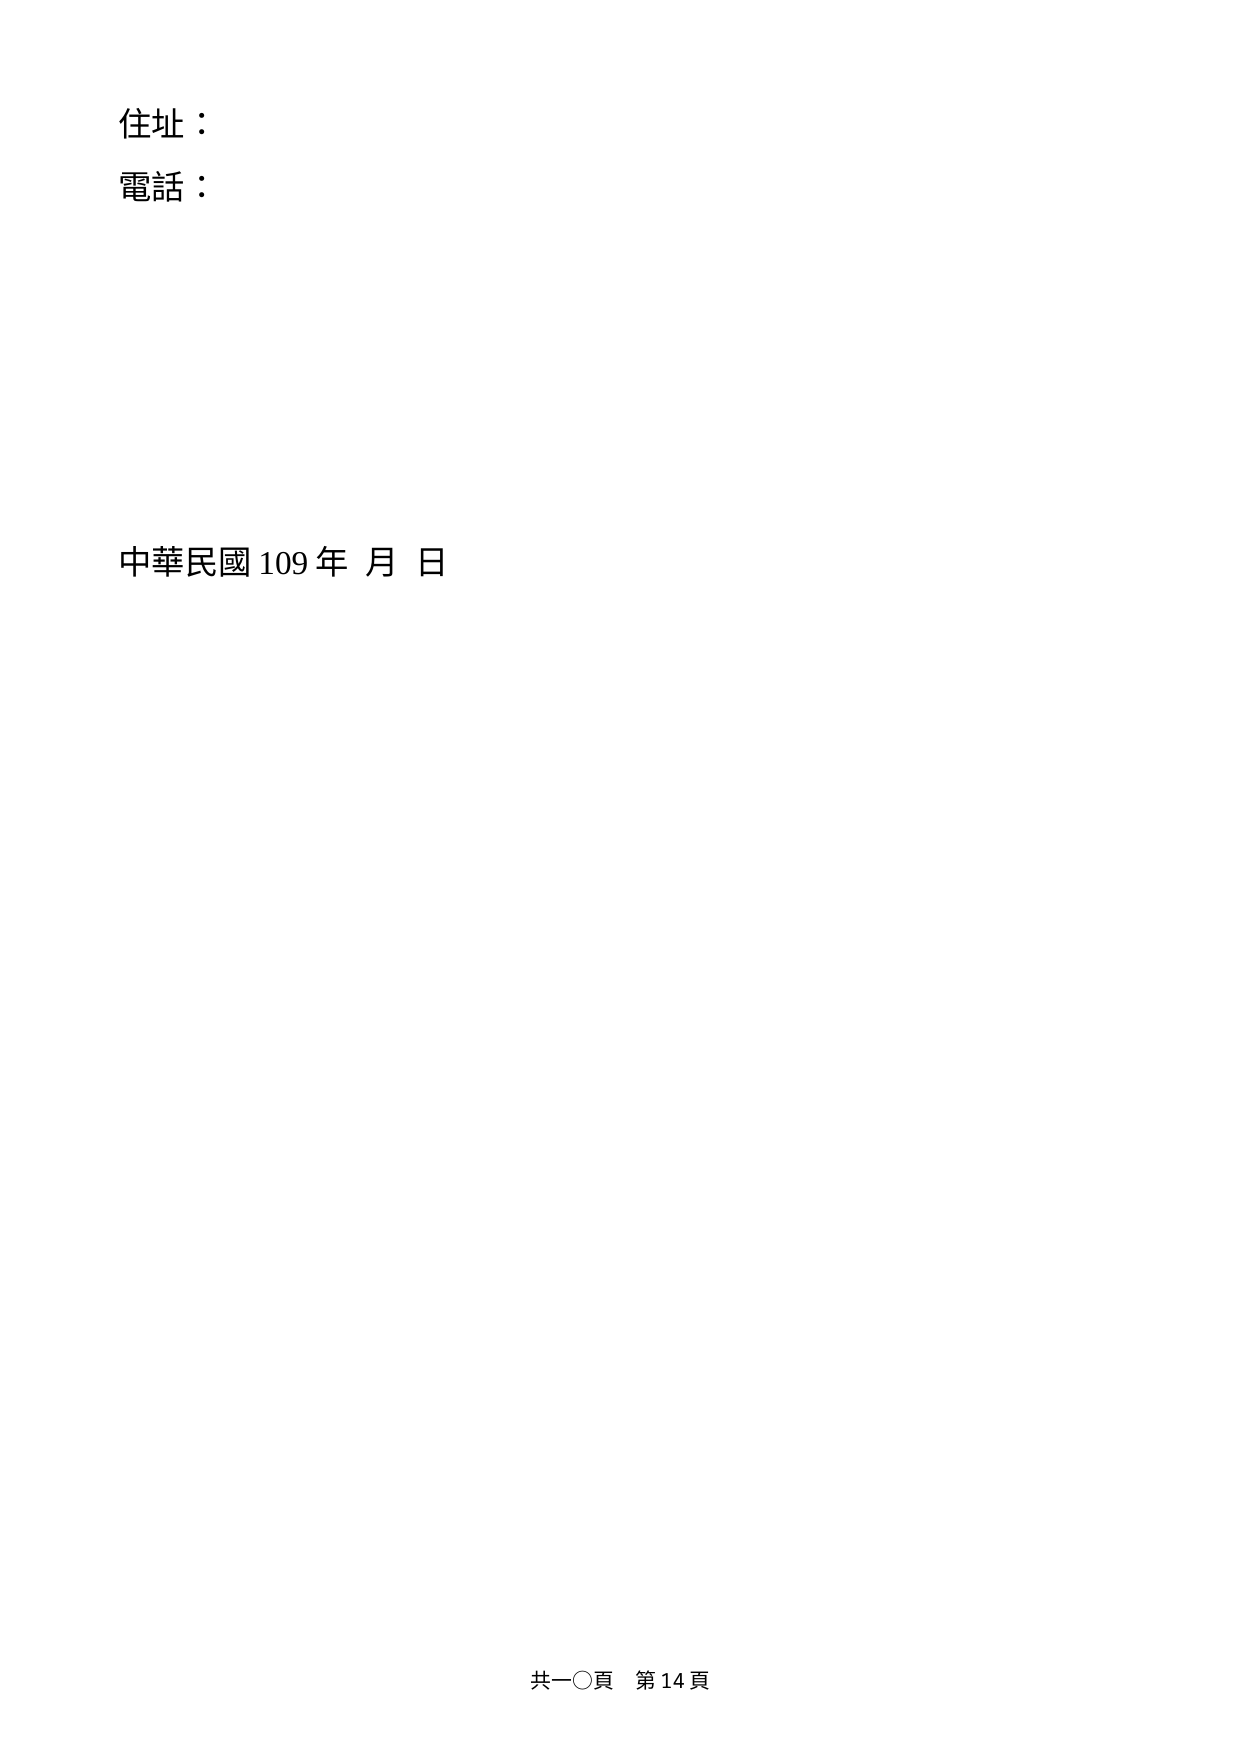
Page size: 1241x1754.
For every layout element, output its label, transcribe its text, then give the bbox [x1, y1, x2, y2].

text 電話： [118, 143, 1122, 206]
text 住址： [118, 81, 1122, 143]
text 中華民國109年 月 日 [118, 518, 1122, 581]
